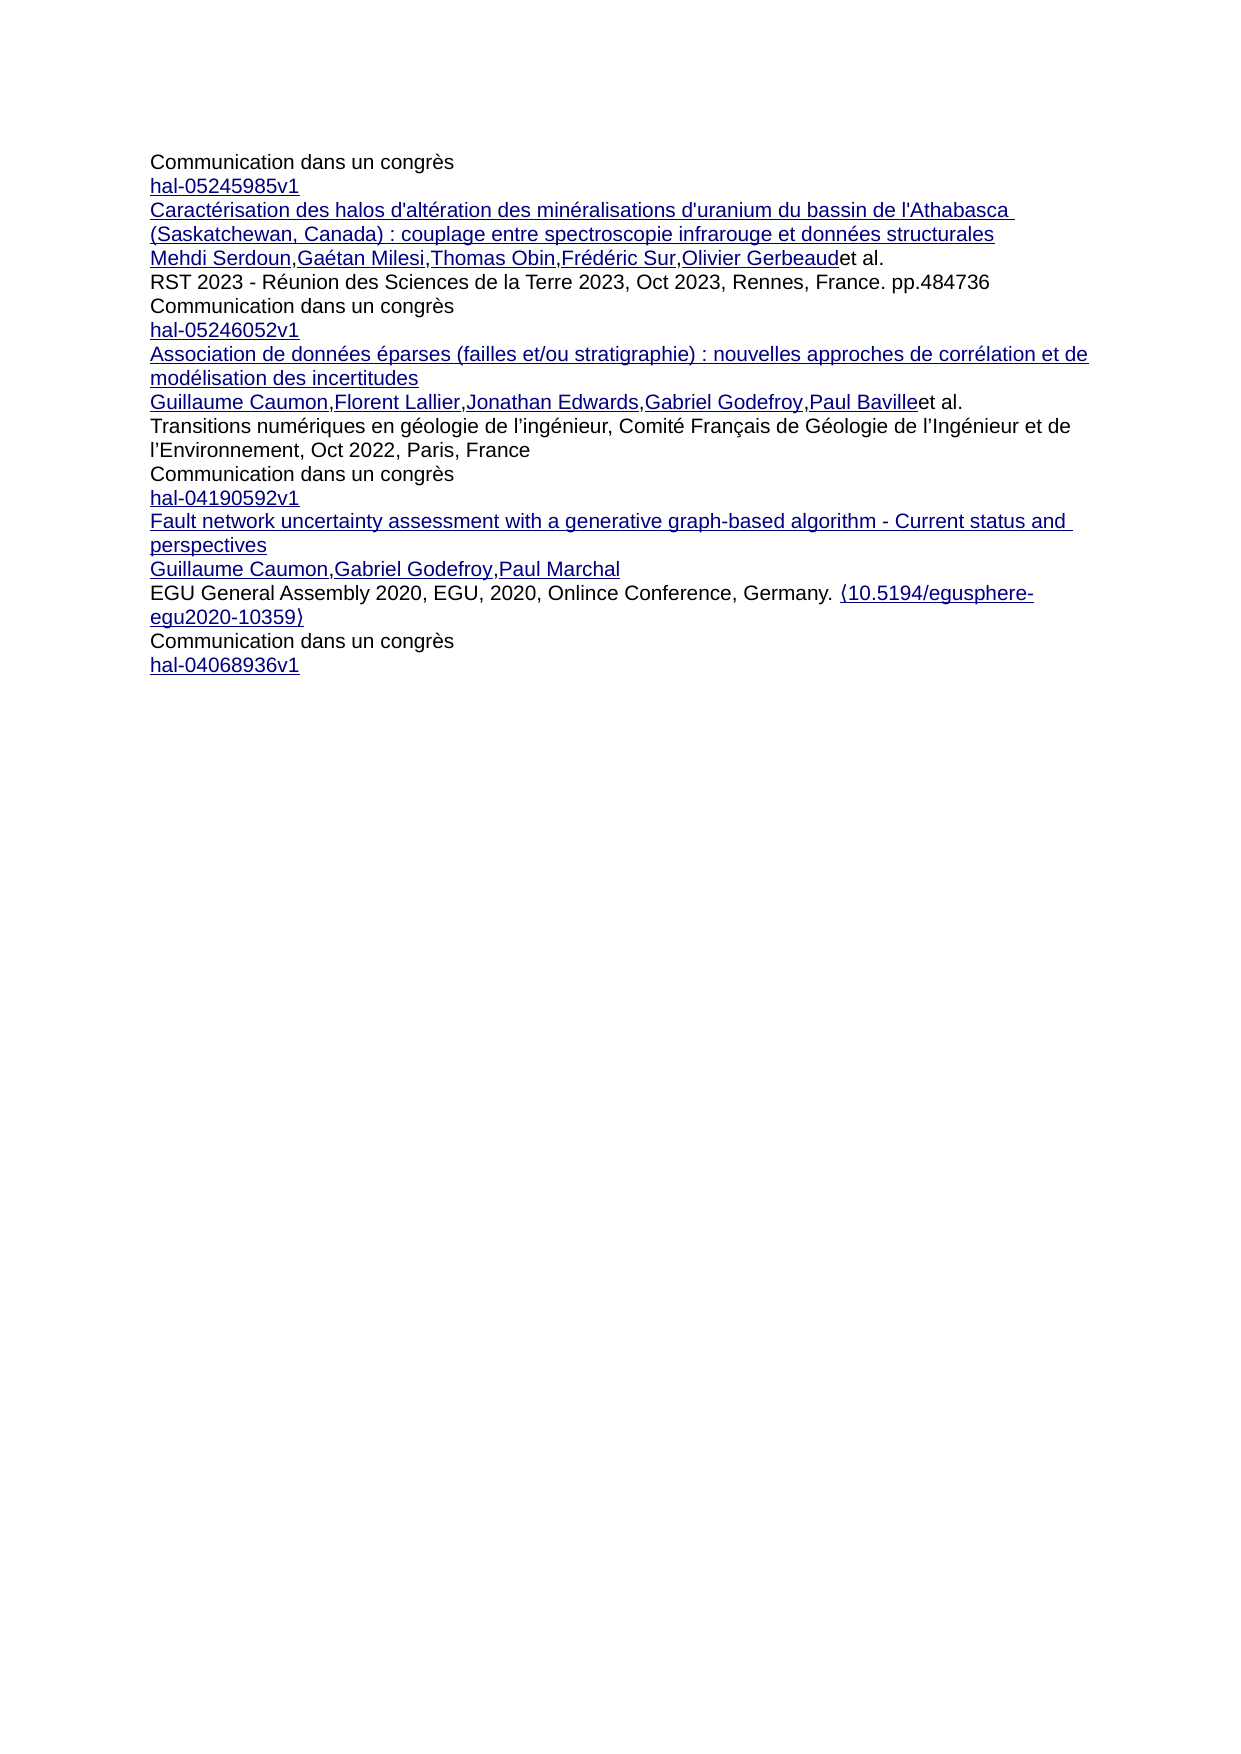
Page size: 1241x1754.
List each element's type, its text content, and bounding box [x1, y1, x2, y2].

table_cell Association de données éparses (failles et/ou stratigraphie) : nouvelles approches de corrélation et de modélisation des incertitudes Guillaume Caumon,Florent Lallier,Jonathan Edwards,Gabriel Godefroy,Paul Bavilleet al. Transitions numériques en géologie de l’ingénieur, Comité Français de Géologie de l’Ingénieur et de l’Environnement, Oct 2022, Paris, France Communication dans un congrès hal-04190592v1 [150, 342, 1090, 509]
table_cell Caractérisation des halos d'altération des minéralisations d'uranium du bassin de l'Athabasca (Saskatchewan, Canada) : couplage entre spectroscopie infrarouge et données structurales Mehdi Serdoun,Gaétan Milesi,Thomas Obin,Frédéric Sur,Olivier Gerbeaudet al. RST 2023 - Réunion des Sciences de la Terre 2023, Oct 2023, Rennes, France. pp.484736 Communication dans un congrès hal-05246052v1 [150, 198, 1090, 342]
table_cell Communication dans un congrès hal-05245985v1 [150, 150, 1090, 198]
table_cell Fault network uncertainty assessment with a generative graph-based algorithm - Current status and perspectives Guillaume Caumon,Gabriel Godefroy,Paul Marchal EGU General Assembly 2020, EGU, 2020, Onlince Conference, Germany. ⟨10.5194/egusphere-egu2020-10359⟩ Communication dans un congrès hal-04068936v1 [150, 509, 1090, 677]
